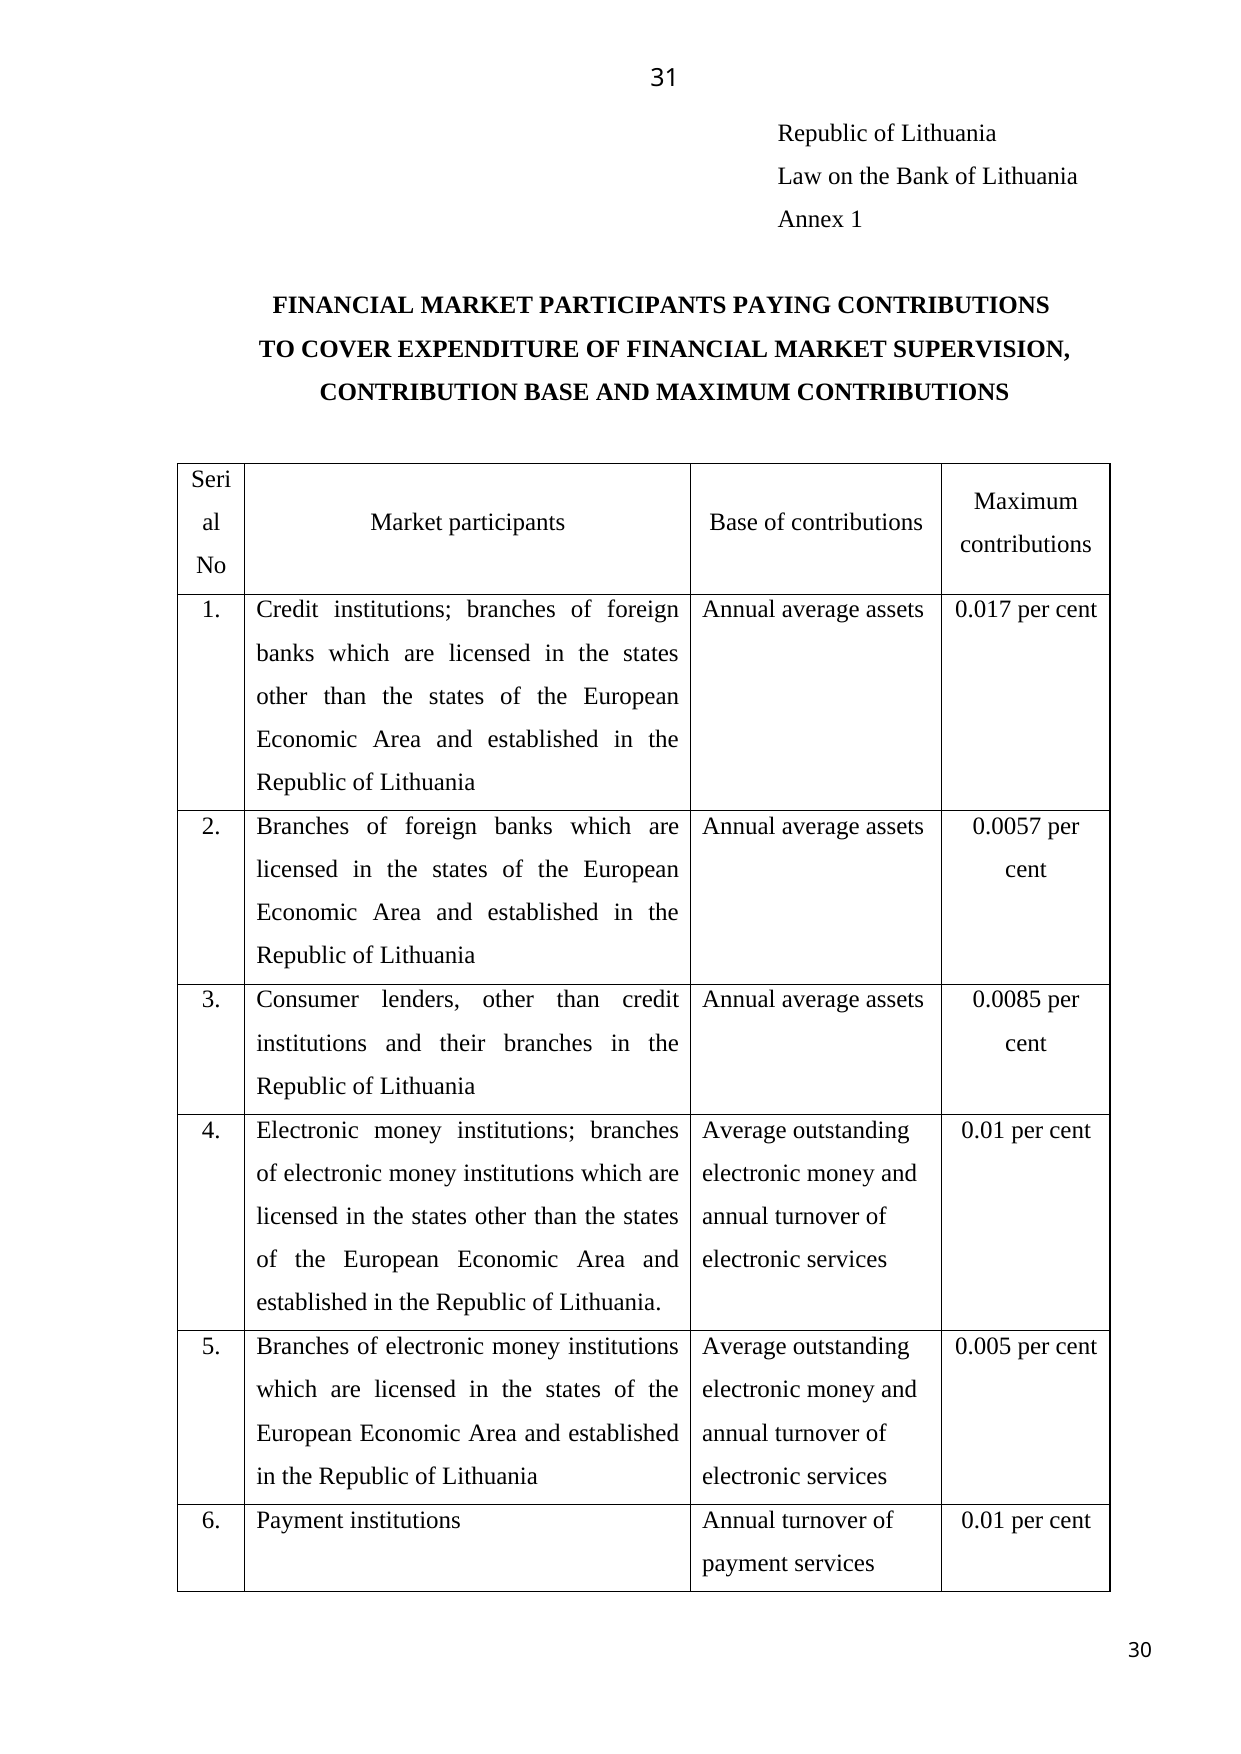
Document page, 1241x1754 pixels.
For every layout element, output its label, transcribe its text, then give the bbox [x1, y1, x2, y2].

table_cell 0.01 per cent [942, 1505, 1109, 1591]
table_cell [1111, 984, 1151, 1114]
table_cell 1. [178, 595, 244, 810]
table_cell 6. [178, 1505, 244, 1591]
table_cell 5. [178, 1331, 244, 1504]
table_cell 3. [178, 985, 244, 1114]
table_cell [1111, 1114, 1151, 1330]
table_header [1111, 463, 1151, 593]
table_header Maximum contributions [942, 464, 1109, 593]
table_cell Consumer lenders, other than credit institutions and their branches in the Republic of Lithuania [245, 985, 690, 1114]
table_cell [1111, 810, 1151, 983]
text Annex 1 [177, 204, 1152, 233]
table_cell Annual average assets [691, 595, 941, 810]
table_cell Annual average assets [691, 985, 941, 1114]
table_cell 2. [178, 811, 244, 983]
table_cell 0.0057 per cent [942, 811, 1109, 983]
text FINANCIAL MARKET PARTICIPANTS PAYING CONTRIBUTIONS [177, 291, 1152, 319]
table_header Market participants [245, 464, 690, 593]
table_cell Annual turnover of payment services [691, 1505, 941, 1591]
table_cell 0.0085 per cent [942, 985, 1109, 1114]
table_header Serial No [178, 464, 244, 593]
text Law on the Bank of Lithuania [177, 161, 1152, 190]
table_cell Credit institutions; branches of foreign banks which are licensed in the states other than the states of the European Economic Area and established in the Republic of Lithuania [245, 595, 690, 810]
table_cell Branches of foreign banks which are licensed in the states of the European Economic Area and established in the Republic of Lithuania [245, 811, 690, 983]
table_cell Electronic money institutions; branches of electronic money institutions which are licensed in the states other than the states of the European Economic Area and established in the Republic of Lithuania. [245, 1115, 690, 1330]
table_cell [1111, 1330, 1151, 1504]
table_cell Average outstanding electronic money and annual turnover of electronic services [691, 1115, 941, 1330]
table_cell [1111, 594, 1151, 810]
table_cell Annual average assets [691, 811, 941, 983]
text TO COVER EXPENDITURE OF FINANCIAL MARKET SUPERVISION, CONTRIBUTION BASE AND MAXIMUM CONTRIBUTIONS [177, 334, 1152, 406]
table_cell Branches of electronic money institutions which are licensed in the states of the European Economic Area and established in the Republic of Lithuania [245, 1331, 690, 1504]
table_cell 4. [178, 1115, 244, 1330]
table_header Base of contributions [691, 464, 941, 593]
table_cell 0.01 per cent [942, 1115, 1109, 1330]
table_cell 0.005 per cent [942, 1331, 1109, 1504]
table_cell [1111, 1504, 1151, 1591]
table_cell Average outstanding electronic money and annual turnover of electronic services [691, 1331, 941, 1504]
table_cell Payment institutions [245, 1505, 690, 1591]
table_cell 0.017 per cent [942, 595, 1109, 810]
text Republic of Lithuania [177, 118, 1152, 147]
